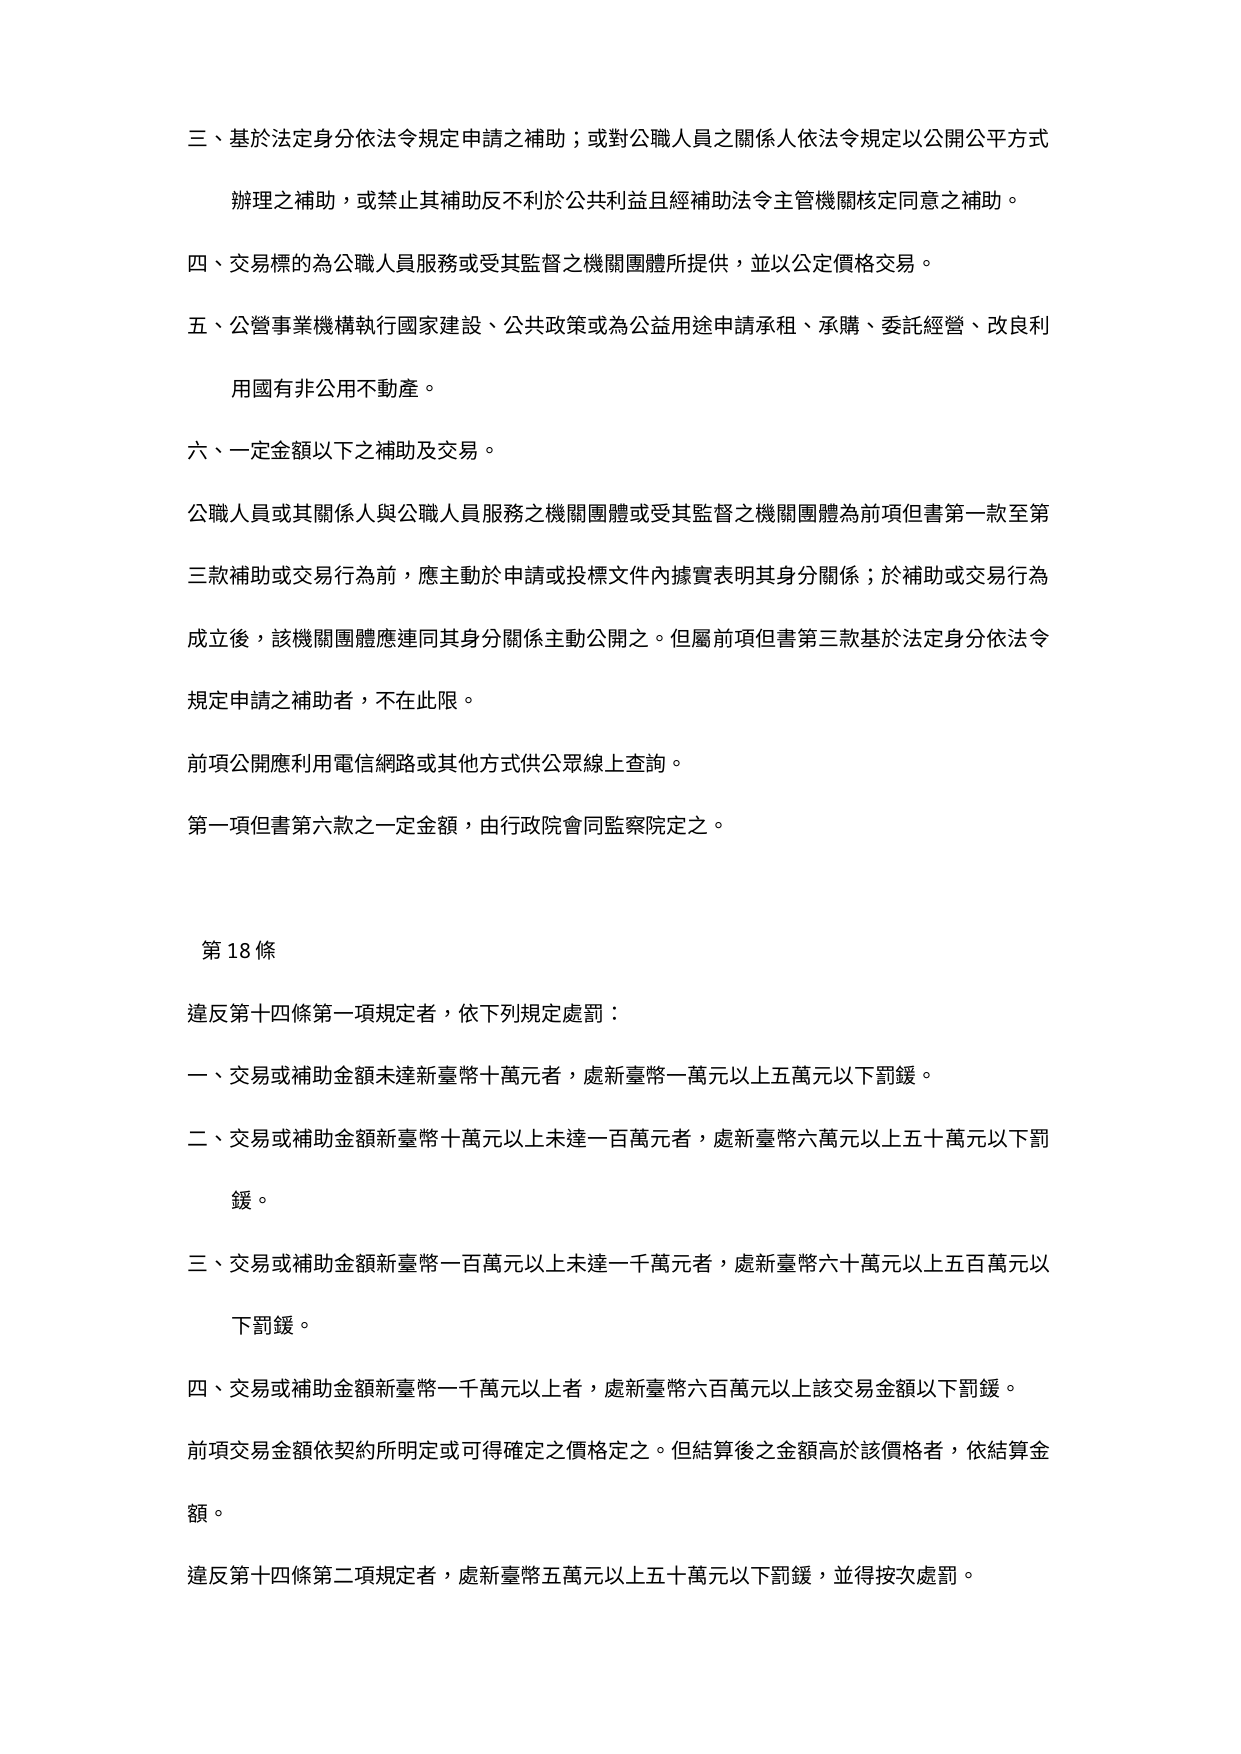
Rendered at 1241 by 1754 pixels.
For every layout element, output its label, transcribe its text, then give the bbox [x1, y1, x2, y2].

text 違反第十四條第二項規定者，處新臺幣五萬元以上五十萬元以下罰鍰，並得按次處罰。 [187, 1533, 1053, 1596]
text 前項交易金額依契約所明定或可得確定之價格定之。但結算後之金額高於該價格者，依結算金額。 [187, 1408, 1053, 1533]
text 公職人員或其關係人與公職人員服務之機關團體或受其監督之機關團體為前項但書第一款至第三款補助或交易行為前，應主動於申請或投標文件內據實表明其身分關係；於補助或交易行為成立後，該機關團體應連同其身分關係主動公開之。但屬前項但書第三款基於法定身分依法令規定申請之補助者，不在此限。 [187, 471, 1053, 721]
text 前項公開應利用電信網路或其他方式供公眾線上查詢。 [187, 721, 1053, 783]
text 三、交易或補助金額新臺幣一百萬元以上未達一千萬元者，處新臺幣六十萬元以上五百萬元以下罰鍰。 [187, 1221, 1053, 1346]
text 三、基於法定身分依法令規定申請之補助；或對公職人員之關係人依法令規定以公開公平方式辦理之補助，或禁止其補助反不利於公共利益且經補助法令主管機關核定同意之補助。 [187, 96, 1053, 221]
text 四、交易標的為公職人員服務或受其監督之機關團體所提供，並以公定價格交易。 [187, 221, 1053, 283]
text 第一項但書第六款之一定金額，由行政院會同監察院定之。 [187, 783, 1053, 846]
text 四、交易或補助金額新臺幣一千萬元以上者，處新臺幣六百萬元以上該交易金額以下罰鍰。 [187, 1346, 1053, 1408]
text 第18條 [113, 908, 1147, 971]
text 二、交易或補助金額新臺幣十萬元以上未達一百萬元者，處新臺幣六萬元以上五十萬元以下罰鍰。 [187, 1096, 1053, 1221]
text 一、交易或補助金額未達新臺幣十萬元者，處新臺幣一萬元以上五萬元以下罰鍰。 [187, 1033, 1053, 1096]
text 違反第十四條第一項規定者，依下列規定處罰： [187, 971, 1053, 1033]
text 六、一定金額以下之補助及交易。 [187, 408, 1053, 471]
text 五、公營事業機構執行國家建設、公共政策或為公益用途申請承租、承購、委託經營、改良利用國有非公用不動產。 [187, 283, 1053, 408]
